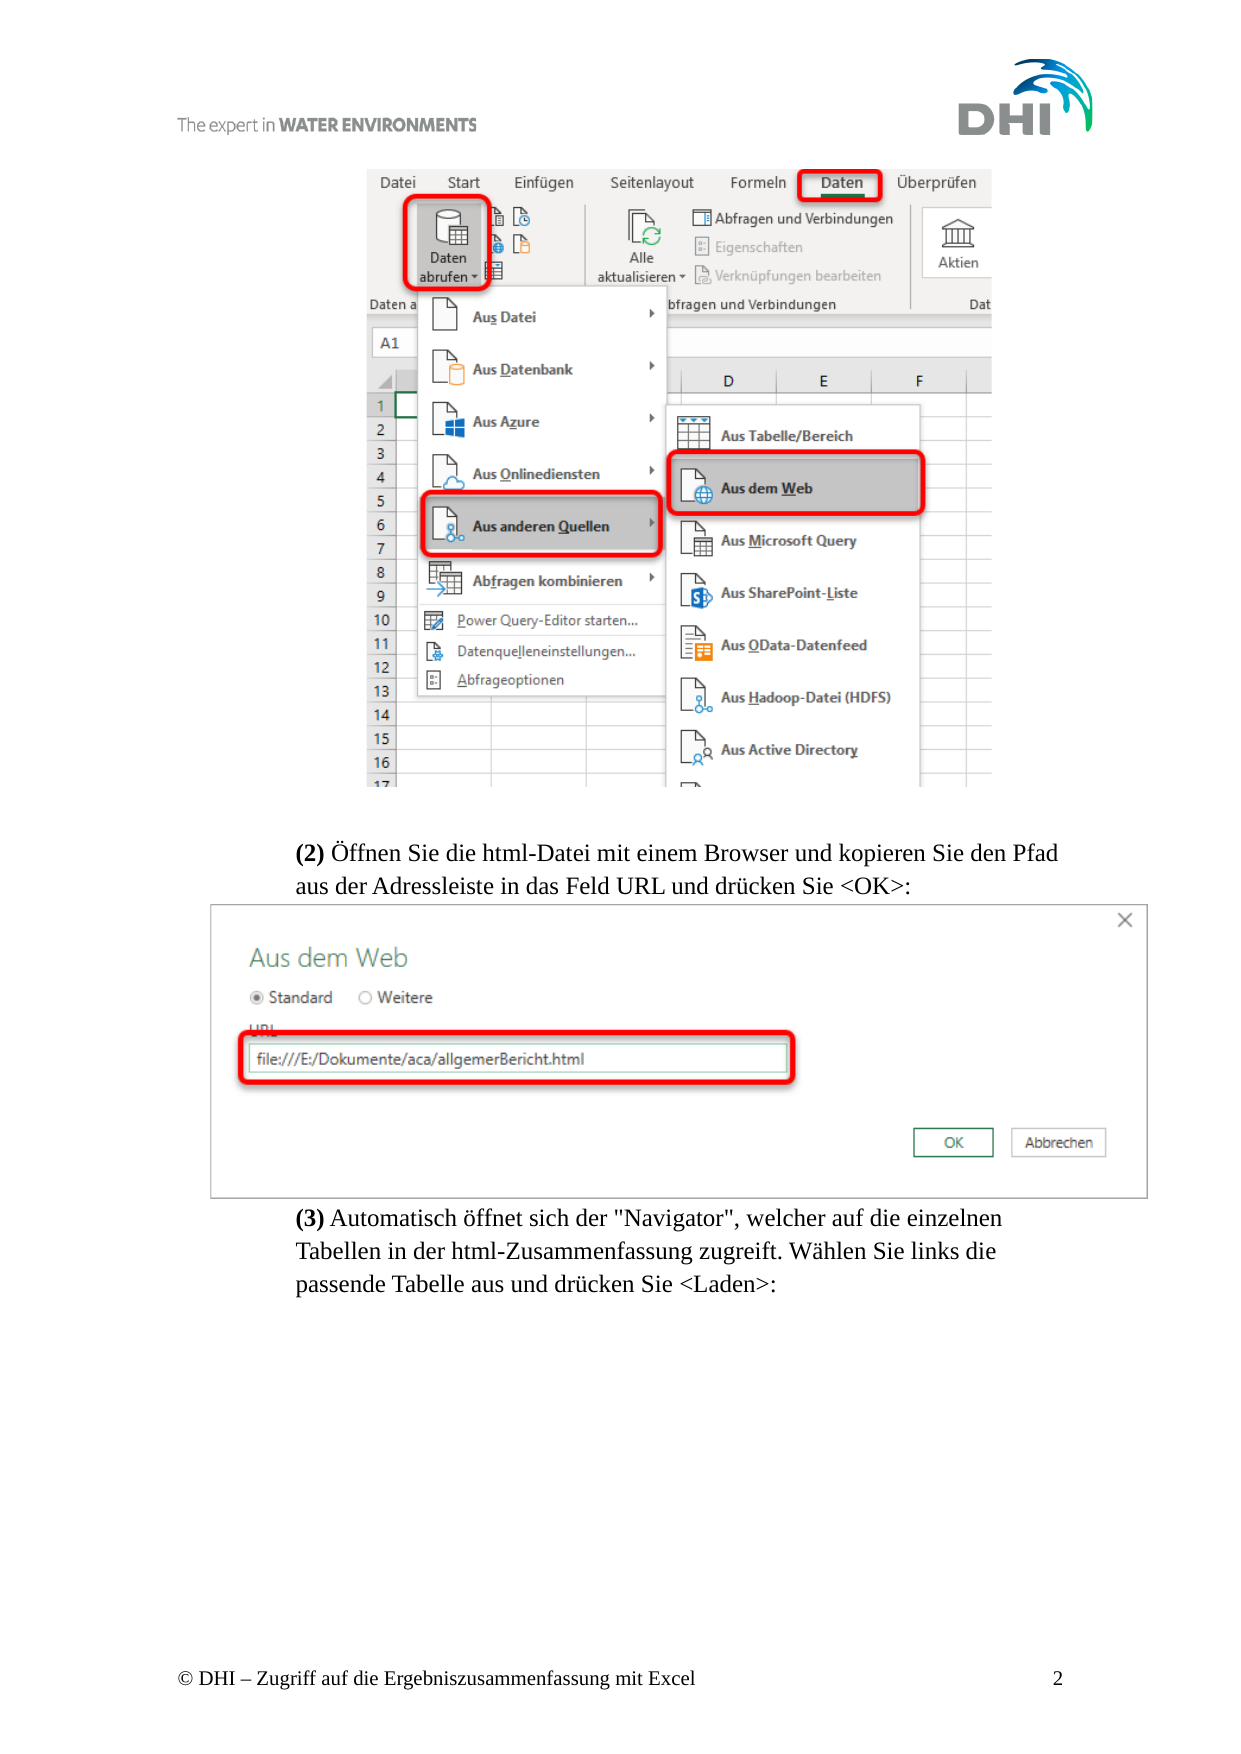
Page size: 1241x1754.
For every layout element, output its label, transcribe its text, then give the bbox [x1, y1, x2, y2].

picture [366, 169, 992, 787]
picture [210, 904, 1148, 1199]
text (3) Automatisch öffnet sich der "Navigator", welcher auf die einzelnen Tabellen in der html-Zusammenfassung zugreift. Wählen Sie links die passende Tabelle aus und drücken Sie <Laden>: [295, 1199, 1063, 1298]
text (2) Öffnen Sie die html-Datei mit einem Browser und kopieren Sie den Pfad aus der Adressleiste in das Feld URL und drücken Sie <OK>: [295, 838, 1063, 900]
picture [177, 117, 477, 135]
picture [958, 59, 1093, 135]
